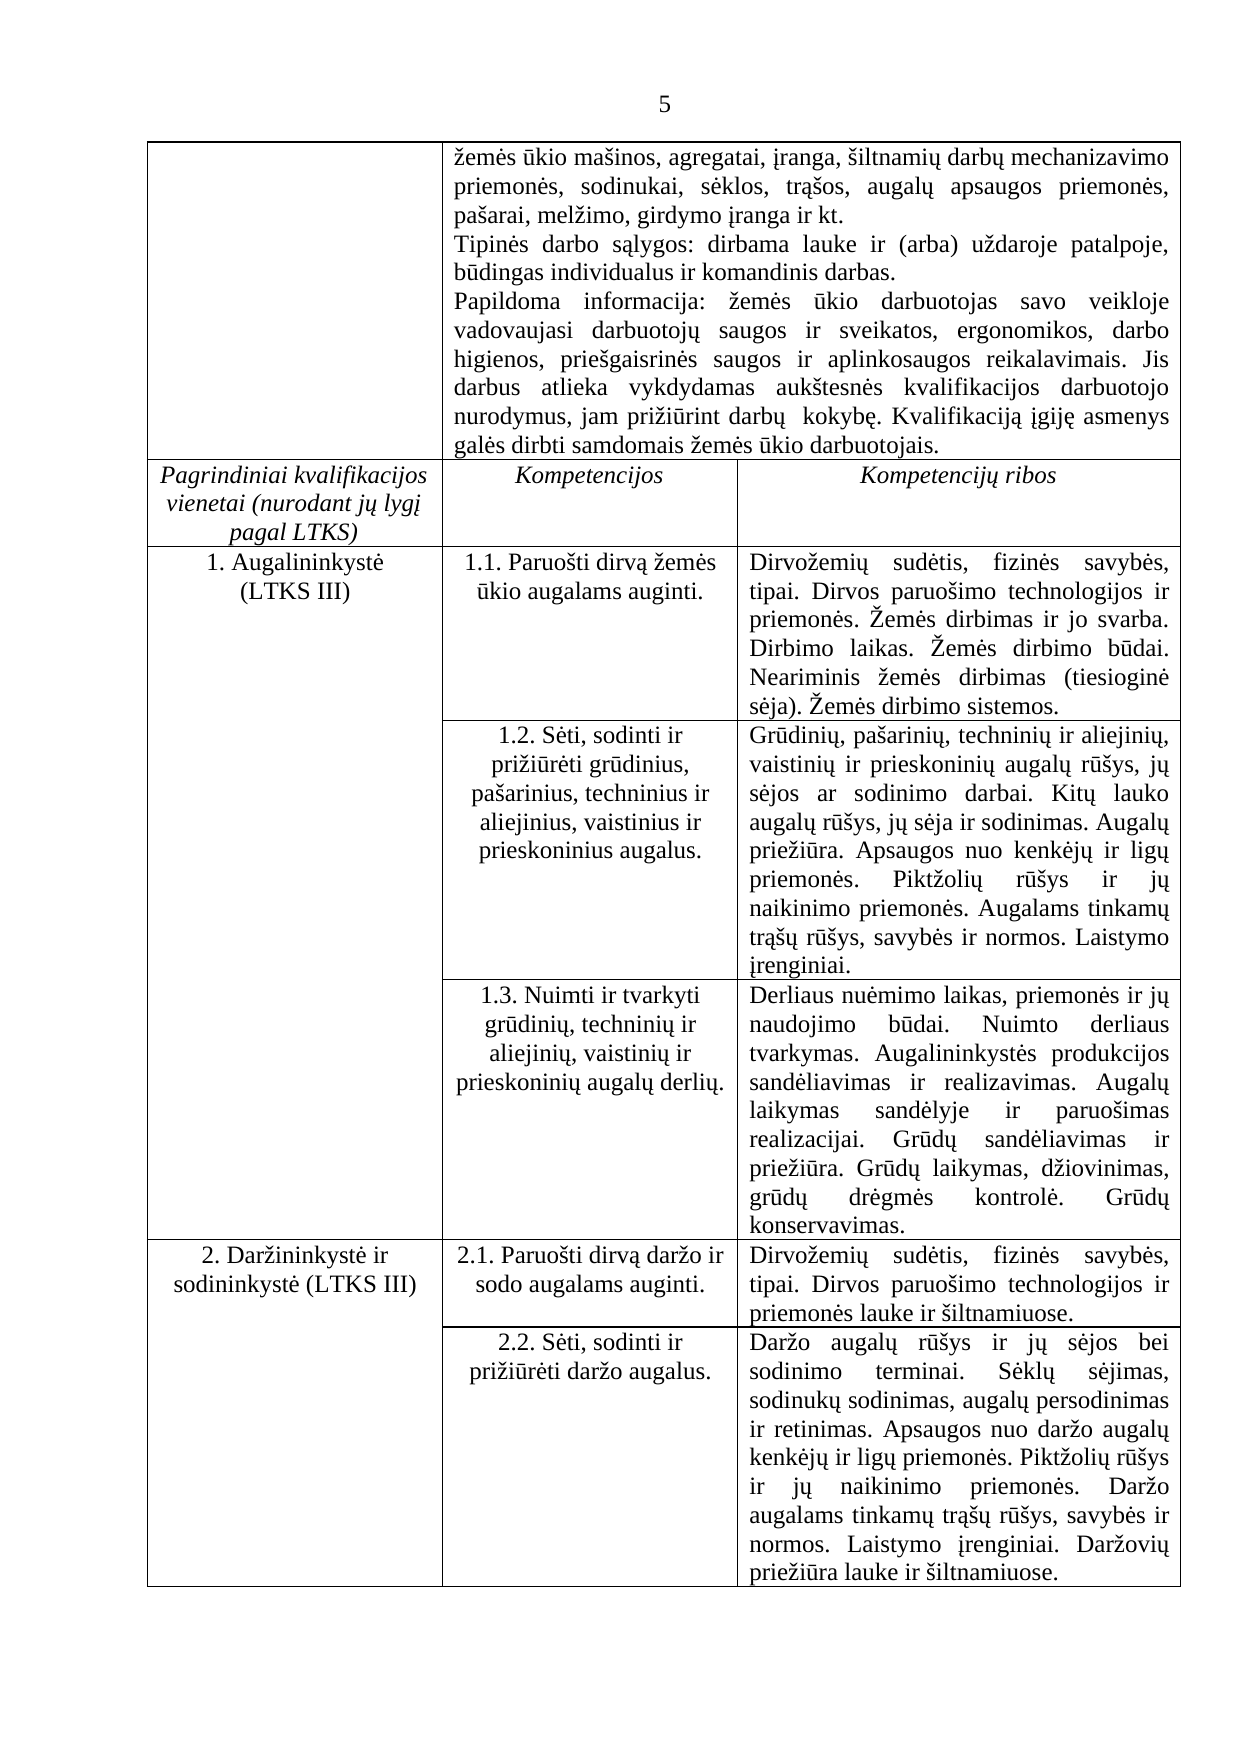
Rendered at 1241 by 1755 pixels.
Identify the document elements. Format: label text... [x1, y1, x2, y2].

table_cell 2. Daržininkystė ir sodininkystė (LTKS III) [148, 1240, 442, 1586]
table_cell Pagrindiniai kvalifikacijos vienetai (nurodant jų lygį pagal LTKS) [148, 460, 442, 546]
table_cell 2.1. Paruošti dirvą daržo ir sodo augalams auginti. [443, 1240, 737, 1326]
table_cell Derliaus nuėmimo laikas, priemonės ir jų naudojimo būdai. Nuimto derliaus tvarkymas. Augalininkystės produkcijos sandėliavimas ir realizavimas. Augalų laikymas sandėlyje ir paruošimas realizacijai. Grūdų sandėliavimas ir priežiūra. Grūdų laikymas, džiovinimas, grūdų drėgmės kontrolė. Grūdų konservavimas. [738, 980, 1180, 1239]
table_cell Grūdinių, pašarinių, techninių ir aliejinių, vaistinių ir prieskoninių augalų rūšys, jų sėjos ar sodinimo darbai. Kitų lauko augalų rūšys, jų sėja ir sodinimas. Augalų priežiūra. Apsaugos nuo kenkėjų ir ligų priemonės. Piktžolių rūšys ir jų naikinimo priemonės. Augalams tinkamų trąšų rūšys, savybės ir normos. Laistymo įrenginiai. [738, 721, 1180, 979]
table_cell 1.2. Sėti, sodinti ir prižiūrėti grūdinius, pašarinius, techninius ir aliejinius, vaistinius ir prieskoninius augalus. [443, 721, 737, 979]
table_cell 2.2. Sėti, sodinti ir prižiūrėti daržo augalus. [443, 1328, 737, 1586]
table_cell Daržo augalų rūšys ir jų sėjos bei sodinimo terminai. Sėklų sėjimas, sodinukų sodinimas, augalų persodinimas ir retinimas. Apsaugos nuo daržo augalų kenkėjų ir ligų priemonės. Piktžolių rūšys ir jų naikinimo priemonės. Daržo augalams tinkamų trąšų rūšys, savybės ir normos. Laistymo įrenginiai. Daržovių priežiūra lauke ir šiltnamiuose. [738, 1328, 1180, 1586]
table_cell Kompetencijos [443, 460, 737, 546]
table_header [148, 143, 442, 459]
table_cell 1. Augalininkystė (LTKS III) [148, 547, 442, 1239]
table_cell Dirvožemių sudėtis, fizinės savybės, tipai. Dirvos paruošimo technologijos ir priemonės lauke ir šiltnamiuose. [738, 1240, 1180, 1326]
table_cell 1.1. Paruošti dirvą žemės ūkio augalams auginti. [443, 547, 737, 719]
table_header žemės ūkio mašinos, agregatai, įranga, šiltnamių darbų mechanizavimo priemonės, sodinukai, sėklos, trąšos, augalų apsaugos priemonės, pašarai, melžimo, girdymo įranga ir kt. Tipinės darbo sąlygos: dirbama lauke ir (arba) uždaroje patalpoje, būdingas individualus ir komandinis darbas. Papildoma informacija: žemės ūkio darbuotojas savo veikloje vadovaujasi darbuotojų saugos ir sveikatos, ergonomikos, darbo higienos, priešgaisrinės saugos ir aplinkosaugos reikalavimais. Jis darbus atlieka vykdydamas aukštesnės kvalifikacijos darbuotojo nurodymus, jam prižiūrint darbų kokybę. Kvalifikaciją įgiję asmenys galės dirbti samdomais žemės ūkio darbuotojais. [443, 143, 1180, 459]
table_cell Kompetencijų ribos [738, 460, 1180, 546]
table_cell 1.3. Nuimti ir tvarkyti grūdinių, techninių ir aliejinių, vaistinių ir prieskoninių augalų derlių. [443, 980, 737, 1239]
table_cell Dirvožemių sudėtis, fizinės savybės, tipai. Dirvos paruošimo technologijos ir priemonės. Žemės dirbimas ir jo svarba. Dirbimo laikas. Žemės dirbimo būdai. Neariminis žemės dirbimas (tiesioginė sėja). Žemės dirbimo sistemos. [738, 547, 1180, 719]
